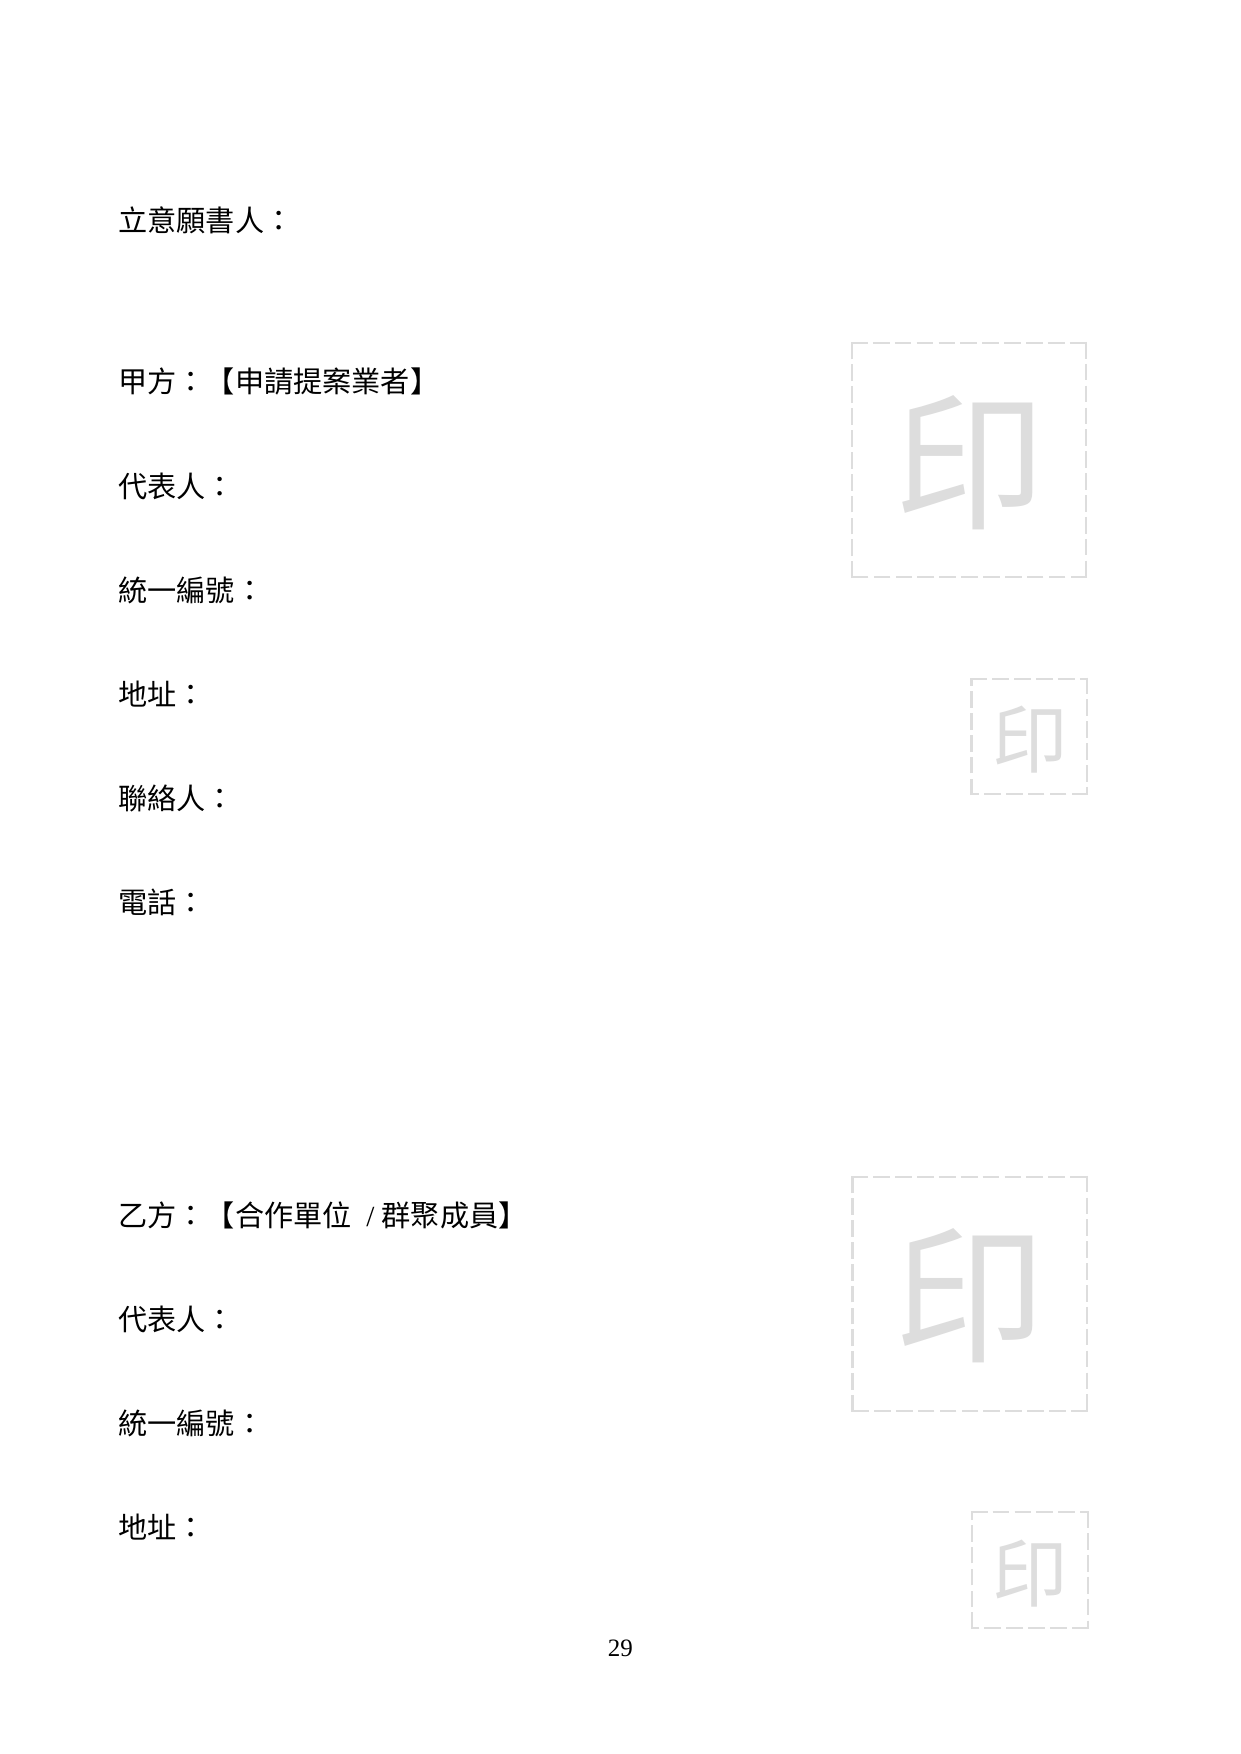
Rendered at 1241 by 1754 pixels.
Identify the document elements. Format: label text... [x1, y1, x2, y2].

text 代表人： [118, 444, 851, 507]
text 代表人： [118, 1277, 851, 1340]
text [1088, 1277, 1122, 1340]
text 甲方：【申請提案業者】 [118, 340, 1122, 578]
text 地址： [118, 652, 1122, 795]
text 立意願書人： [118, 178, 1122, 241]
text 聯絡人： [118, 757, 1122, 819]
text 地址： [118, 1486, 1122, 1629]
text 印 [868, 358, 1070, 562]
text 乙方：【合作單位 / 群聚成員】 [118, 1173, 1122, 1412]
text 統一編號： [118, 1382, 1122, 1444]
text 印 [868, 1192, 1071, 1396]
text 統一編號： [118, 548, 1122, 611]
text 印 [987, 687, 1071, 786]
text [1087, 444, 1122, 507]
text 電話： [118, 861, 1122, 923]
text 印 [988, 1521, 1072, 1619]
